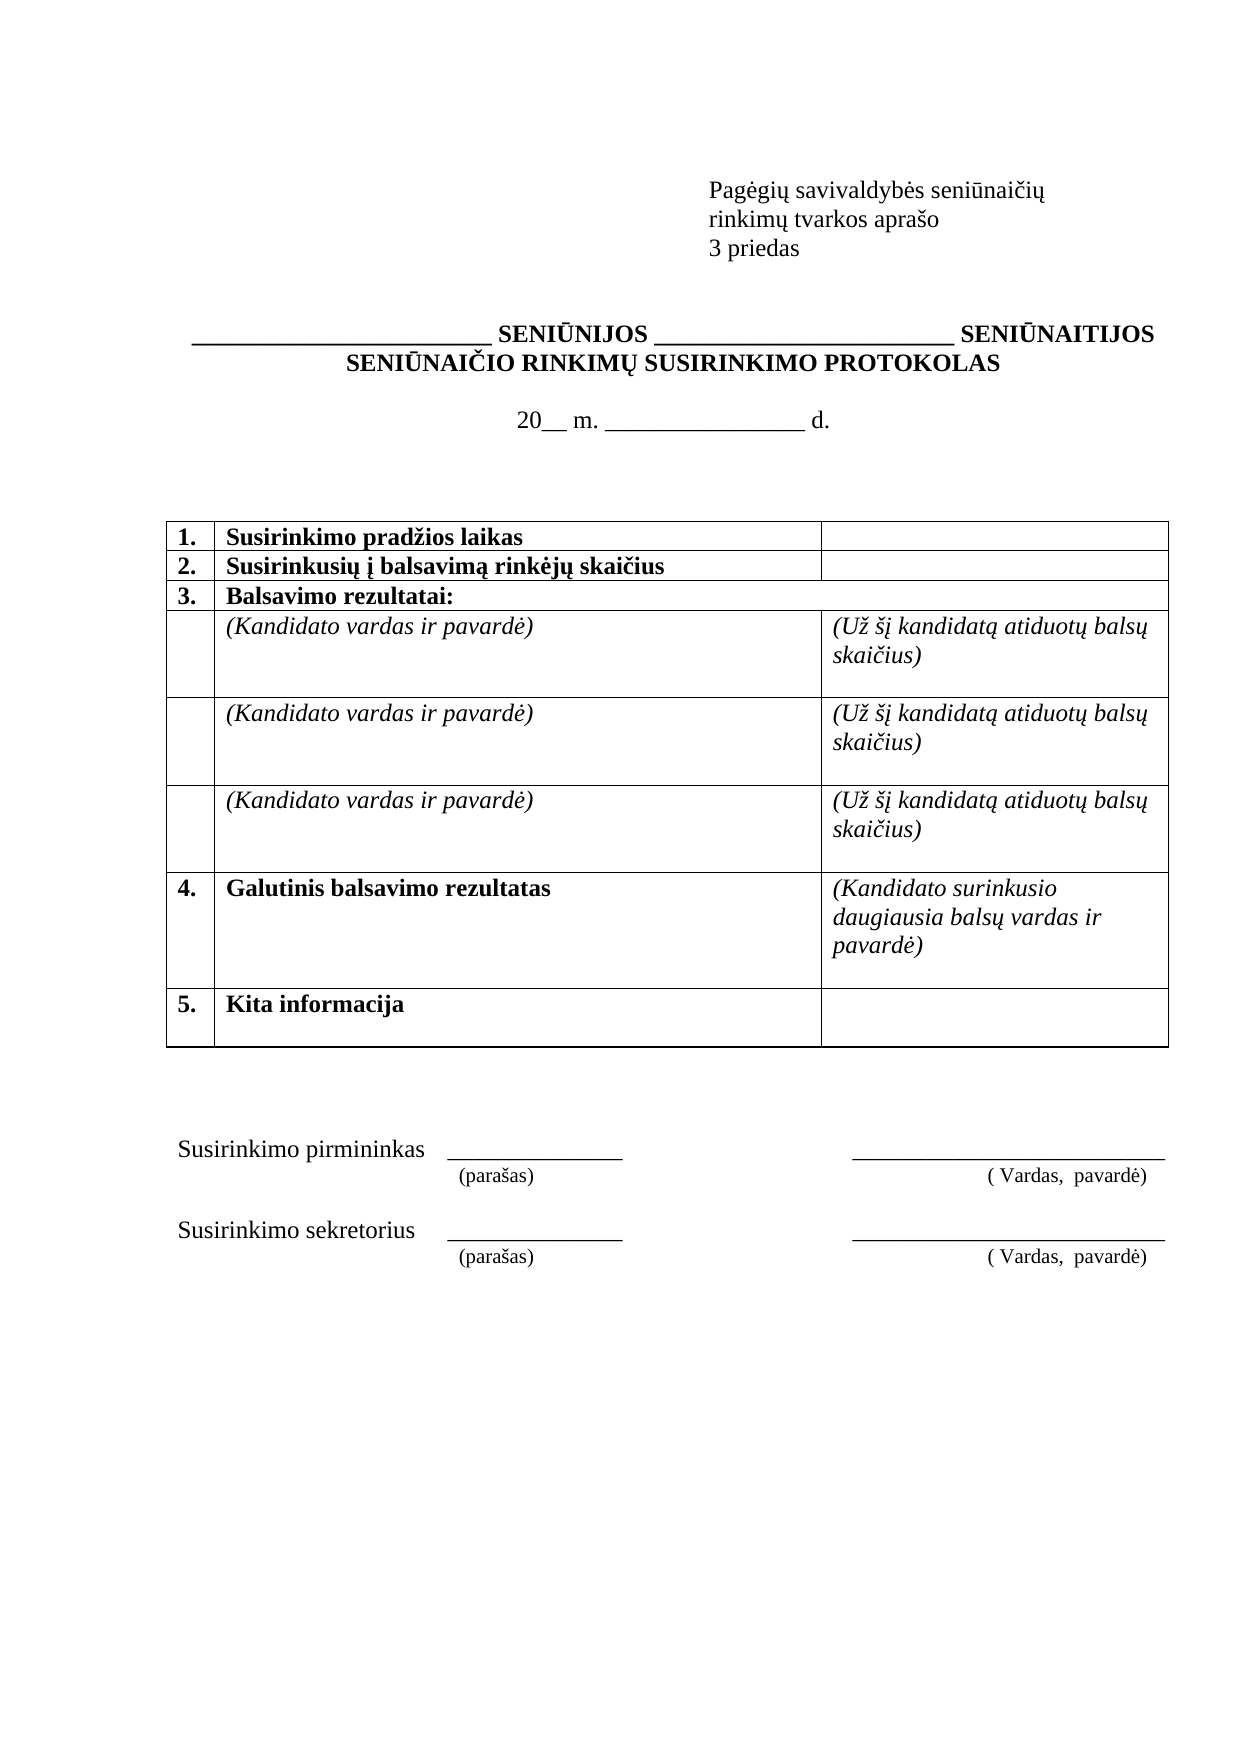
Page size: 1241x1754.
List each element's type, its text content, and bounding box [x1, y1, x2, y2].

table_cell [167, 786, 214, 872]
table_cell (Už šį kandidatą atiduotų balsų skaičius) [822, 611, 1168, 697]
table_cell 4. [167, 873, 214, 988]
table_cell [167, 698, 214, 784]
table_header Susirinkimo pradžios laikas [215, 522, 821, 550]
table_header 1. [167, 522, 214, 550]
table_cell 5. [167, 989, 214, 1046]
table_cell 3. [167, 581, 214, 610]
table_cell Balsavimo rezultatai: [215, 581, 1168, 610]
table_cell (Kandidato surinkusio daugiausia balsų vardas ir pavardė) [822, 873, 1168, 988]
text rinkimų tvarkos aprašo [177, 204, 1169, 233]
table_cell (Kandidato vardas ir pavardė) [215, 786, 821, 872]
text 20__ m. ________________ d. [177, 406, 1169, 434]
text (parašas) ( Vardas, pavardė) [177, 1162, 1169, 1187]
table_cell [167, 611, 214, 697]
text ________________________ SENIŪNIJOS ________________________ SENIŪNAITIJOS SENIŪNAIČIO RINKIMŲ SUSIRINKIMO PROTOKOLAS [177, 319, 1169, 377]
table_cell (Kandidato vardas ir pavardė) [215, 698, 821, 784]
text Susirinkimo pirmininkas ______________ _________________________ [177, 1134, 1169, 1162]
text Pagėgių savivaldybės seniūnaičių [177, 176, 1169, 204]
table_cell (Už šį kandidatą atiduotų balsų skaičius) [822, 786, 1168, 872]
text 3 priedas [177, 233, 1169, 262]
table_cell Galutinis balsavimo rezultatas [215, 873, 821, 988]
table_cell [822, 989, 1168, 1046]
text Susirinkimo sekretorius ______________ _________________________ [177, 1215, 1169, 1244]
text (parašas) ( Vardas, pavardė) [177, 1244, 1169, 1268]
table_cell 2. [167, 551, 214, 580]
table_cell Susirinkusių į balsavimą rinkėjų skaičius [215, 551, 821, 580]
table_cell (Kandidato vardas ir pavardė) [215, 611, 821, 697]
table_header [822, 522, 1168, 550]
table_cell [822, 551, 1168, 580]
table_cell Kita informacija [215, 989, 821, 1046]
table_cell (Už šį kandidatą atiduotų balsų skaičius) [822, 698, 1168, 784]
